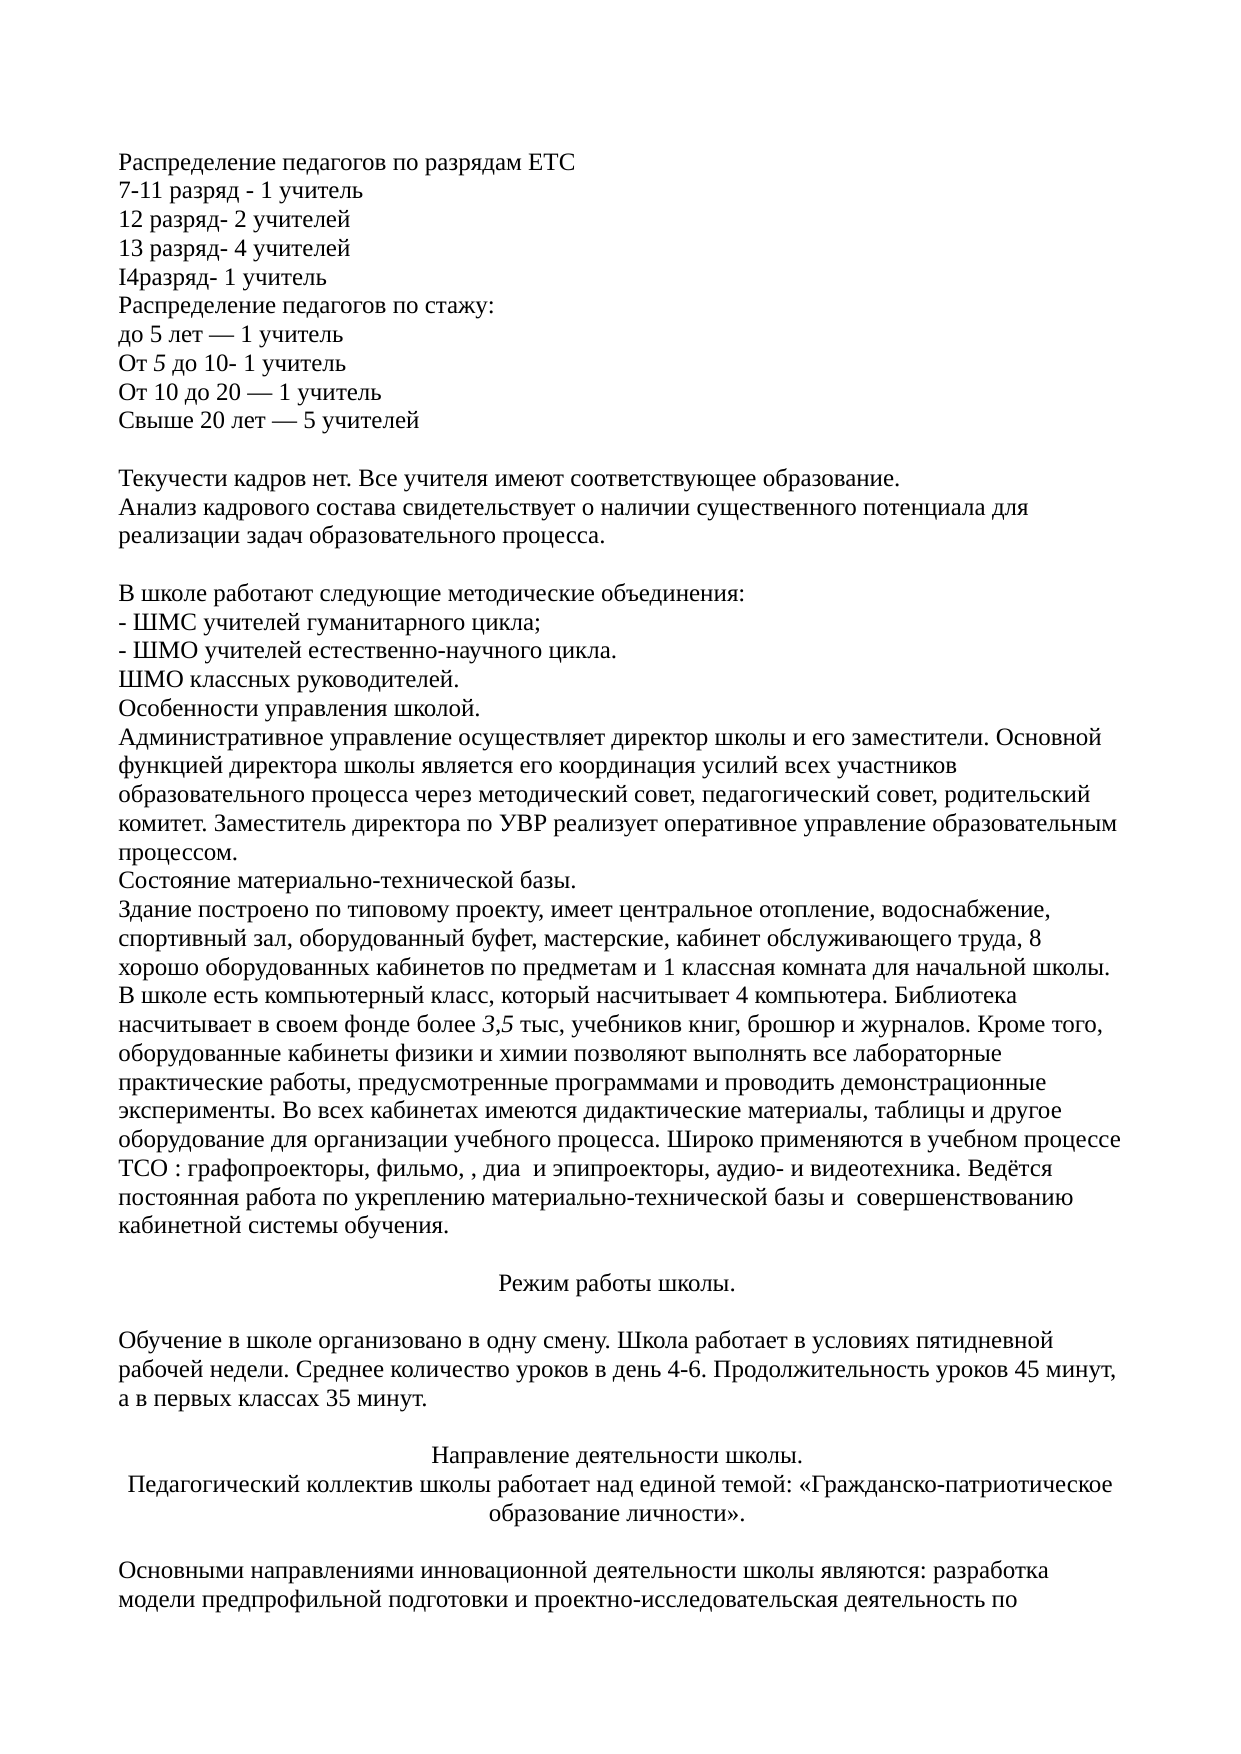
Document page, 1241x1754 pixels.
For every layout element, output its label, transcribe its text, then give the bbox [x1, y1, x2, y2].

text Направление деятельности школы. Педагогический коллектив школы работает над единой темой: «Гражданско-патриотическое образование личности». [118, 1412, 1122, 1556]
text ШМО классных руководителей. Особенности управления школой. Административное управление осуществляет директор школы и его заместители. Основной функцией директора школы является его координация усилий всех участников образовательного процесса через методический совет, педагогический совет, родительский комитет. Заместитель директора по УВР реализует оперативное управление образовательным процессом. Состояние материально-технической базы. Здание построено по типовому проекту, имеет центральное отопление, водоснабжение, спортивный зал, оборудованный буфет, мастерские, кабинет обслуживающего труда, 8 хорошо оборудованных кабинетов по предметам и 1 классная комната для начальной школы. В школе есть компьютерный класс, который насчитывает 4 компьютера. Библиотека насчитывает в своем фонде более 3,5 тыс, учебников книг, брошюр и журналов. Кроме того, оборудованные кабинеты физики и химии позволяют выполнять все лабораторные практические работы, предусмотренные программами и проводить демонстрационные эксперименты. Во всех кабинетах имеются дидактические материалы, таблицы и другое оборудование для организации учебного процесса. Широко применяются в учебном процессе ТСО : графопроекторы, фильмо, , диа и эпипроекторы, аудио- и видеотехника. Ведётся постоянная работа по укреплению материально-технической базы и совершенствованию кабинетной системы обучения. [118, 664, 1122, 1239]
text Основными направлениями инновационной деятельности школы являются: разработка модели предпрофильной подготовки и проектно-исследовательская деятельность по [118, 1556, 1122, 1613]
text В школе работают следующие методические объединения: - ШМС учителей гуманитарного цикла; - ШМО учителей естественно-научного цикла. [118, 549, 1122, 664]
text Режим работы школы. [118, 1268, 1122, 1326]
text Текучести кадров нет. Все учителя имеют соответствующее образование. Анализ кадрового состава свидетельствует о наличии существенного потенциала для реализации задач образовательного процесса. [118, 434, 1122, 549]
text Обучение в школе организовано в одну смену. Школа работает в условиях пятидневной рабочей недели. Среднее количество уроков в день 4-6. Продолжительность уроков 45 минут, а в первых классах 35 минут. [118, 1326, 1122, 1412]
text Распределение педагогов по разрядам ЕТС 7-11 разряд - 1 учитель 12 разряд- 2 учителей 13 разряд- 4 учителей I4разряд- 1 учитель Распределение педагогов по стажу: до 5 лет — 1 учитель От 5 до 10- 1 учитель От 10 до 20 — 1 учитель Свыше 20 лет — 5 учителей [118, 118, 1122, 434]
